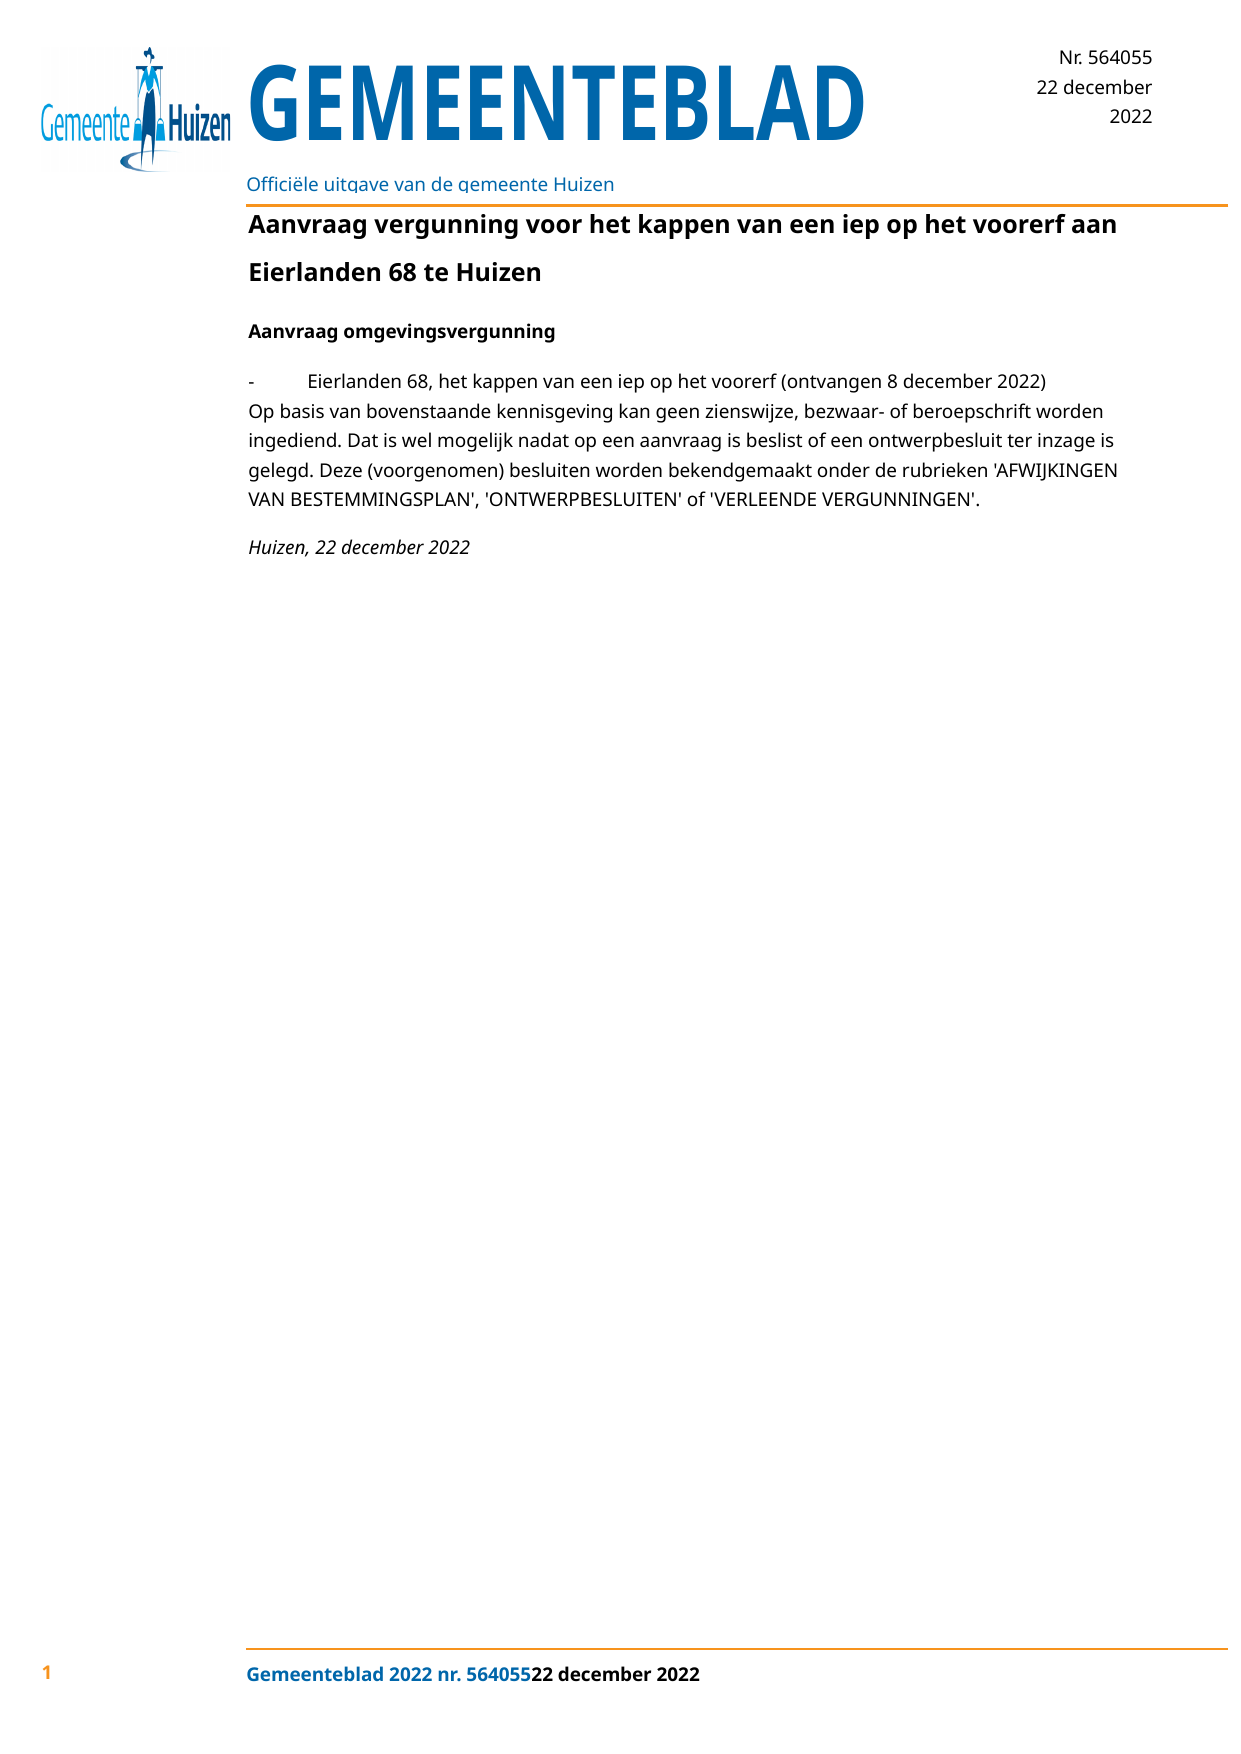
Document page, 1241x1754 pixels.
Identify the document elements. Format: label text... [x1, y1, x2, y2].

list Eierlanden 68, het kappen van een iep op het voorerf (ontvangen 8 december 2022) [248, 368, 1152, 394]
text Op basis van bovenstaande kennisgeving kan geen zienswijze, bezwaar- of beroepschrift worden ingediend. Dat is wel mogelijk nadat op een aanvraag is beslist of een ontwerpbesluit ter inzage is gelegd. Deze (voorgenomen) besluiten worden bekendgemaakt onder de rubrieken 'AFWIJKINGEN VAN BESTEMMINGSPLAN', 'ONTWERPBESLUITEN' of 'VERLEENDE VERGUNNINGEN'. [248, 398, 1152, 512]
text Aanvraag vergunning voor het kappen van een iep op het voorerf aan Eierlanden 68 te Huizen [248, 207, 1152, 288]
text Huizen, 22 december 2022 [248, 534, 1152, 560]
picture [41, 47, 231, 172]
text Aanvraag omgevingsvergunning [248, 318, 1152, 344]
